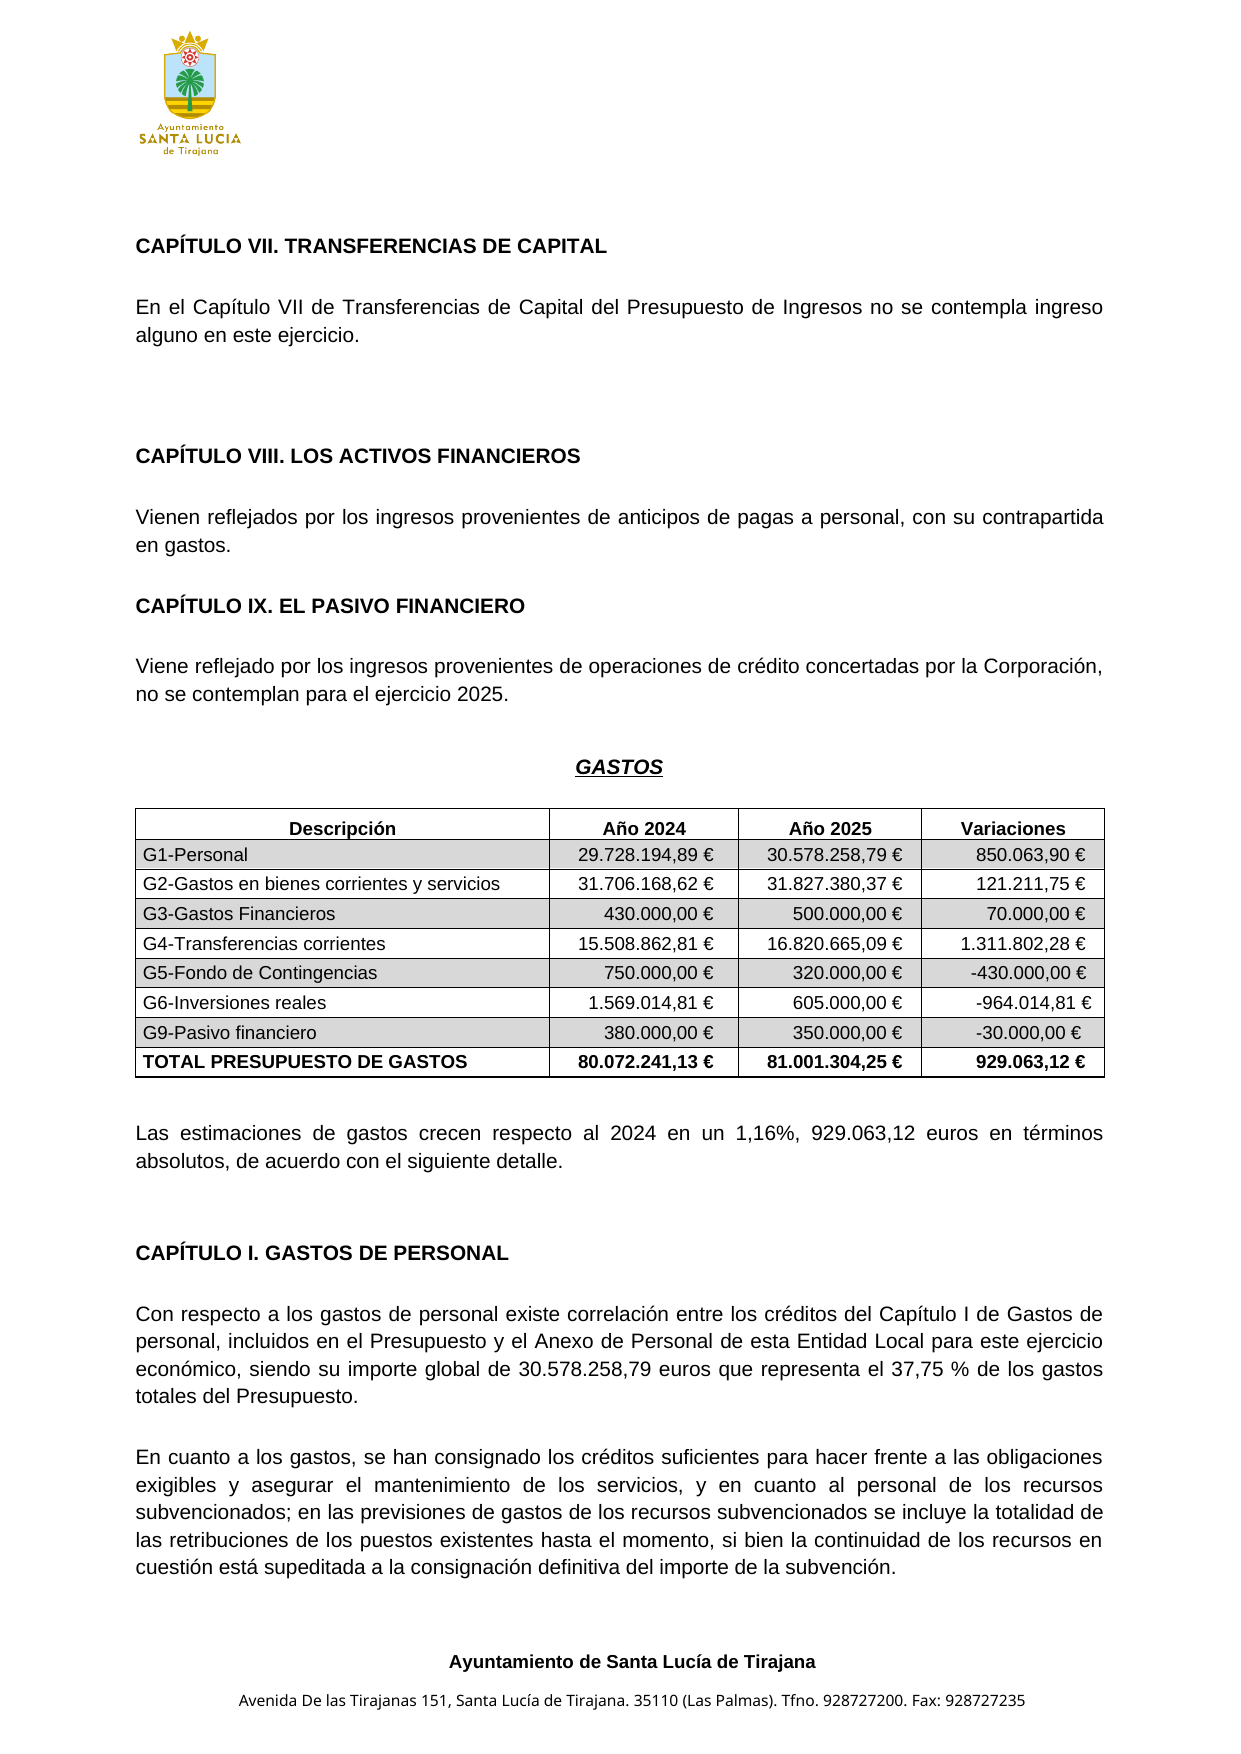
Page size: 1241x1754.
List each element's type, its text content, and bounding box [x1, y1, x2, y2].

table_cell 750.000,00 € [550, 959, 738, 987]
text Con respecto a los gastos de personal existe correlación entre los créditos del Capítulo I de Gastos de personal, incluidos en el Presupuesto y el Anexo de Personal de esta Entidad Local para este ejercicio económico, siendo su importe global de 30.578.258,79 euros que representa el 37,75 % de los gastos totales del Presupuesto. [135, 1302, 1105, 1408]
table_cell 1.311.802,28 € [922, 929, 1104, 958]
table_cell 80.072.241,13 € [550, 1048, 738, 1076]
text CAPÍTULO IX. EL PASIVO FINANCIERO [135, 593, 1105, 617]
table_header Variaciones [922, 809, 1104, 839]
table_cell G4-Transferencias corrientes [136, 929, 549, 958]
text En el Capítulo VII de Transferencias de Capital del Presupuesto de Ingresos no se contempla ingreso alguno en este ejercicio. [135, 295, 1105, 347]
table_cell -964.014,81 € [922, 988, 1104, 1017]
table_cell 121.211,75 € [922, 870, 1104, 898]
table_cell G5-Fondo de Contingencias [136, 959, 549, 987]
table_cell 320.000,00 € [739, 959, 921, 987]
text GASTOS [135, 755, 1105, 779]
text CAPÍTULO VIII. LOS ACTIVOS FINANCIEROS [135, 444, 1105, 468]
table_header Año 2024 [550, 809, 738, 839]
table_cell 31.827.380,37 € [739, 870, 921, 898]
table_cell 70.000,00 € [922, 899, 1104, 928]
table_cell 500.000,00 € [739, 899, 921, 928]
table_cell G2-Gastos en bienes corrientes y servicios [136, 870, 549, 898]
text Las estimaciones de gastos crecen respecto al 2024 en un 1,16%, 929.063,12 euros en términos absolutos, de acuerdo con el siguiente detalle. [135, 1121, 1105, 1173]
table_cell G3-Gastos Financieros [136, 899, 549, 928]
table_cell 430.000,00 € [550, 899, 738, 928]
table_cell -430.000,00 € [922, 959, 1104, 987]
table_header Descripción [136, 809, 549, 839]
table_cell -30.000,00 € [922, 1018, 1104, 1047]
text En cuanto a los gastos, se han consignado los créditos suficientes para hacer frente a las obligaciones exigibles y asegurar el mantenimiento de los servicios, y en cuanto al personal de los recursos subvencionados; en las previsiones de gastos de los recursos subvencionados se incluye la totalidad de las retribuciones de los puestos existentes hasta el momento, si bien la continuidad de los recursos en cuestión está supeditada a la consignación definitiva del importe de la subvención. [135, 1445, 1105, 1579]
table_cell 16.820.665,09 € [739, 929, 921, 958]
table_header Año 2025 [739, 809, 921, 839]
text CAPÍTULO VII. TRANSFERENCIAS DE CAPITAL [135, 234, 1105, 258]
table_cell 30.578.258,79 € [739, 840, 921, 868]
table_cell 81.001.304,25 € [739, 1048, 921, 1076]
table_cell TOTAL PRESUPUESTO DE GASTOS [136, 1048, 549, 1076]
text Vienen reflejados por los ingresos provenientes de anticipos de pagas a personal, con su contrapartida en gastos. [135, 505, 1105, 557]
table_cell 605.000,00 € [739, 988, 921, 1017]
table_cell 29.728.194,89 € [550, 840, 738, 868]
table_cell G9-Pasivo financiero [136, 1018, 549, 1047]
table_cell 15.508.862,81 € [550, 929, 738, 958]
table_cell G1-Personal [136, 840, 549, 868]
table_cell 850.063,90 € [922, 840, 1104, 868]
text CAPÍTULO I. GASTOS DE PERSONAL [135, 1241, 1105, 1265]
table_cell 350.000,00 € [739, 1018, 921, 1047]
table_cell 929.063,12 € [922, 1048, 1104, 1076]
table_cell 31.706.168,62 € [550, 870, 738, 898]
table_cell G6-Inversiones reales [136, 988, 549, 1017]
table_cell 1.569.014,81 € [550, 988, 738, 1017]
text Viene reflejado por los ingresos provenientes de operaciones de crédito concertadas por la Corporación, no se contemplan para el ejercicio 2025. [135, 654, 1105, 706]
table_cell 380.000,00 € [550, 1018, 738, 1047]
